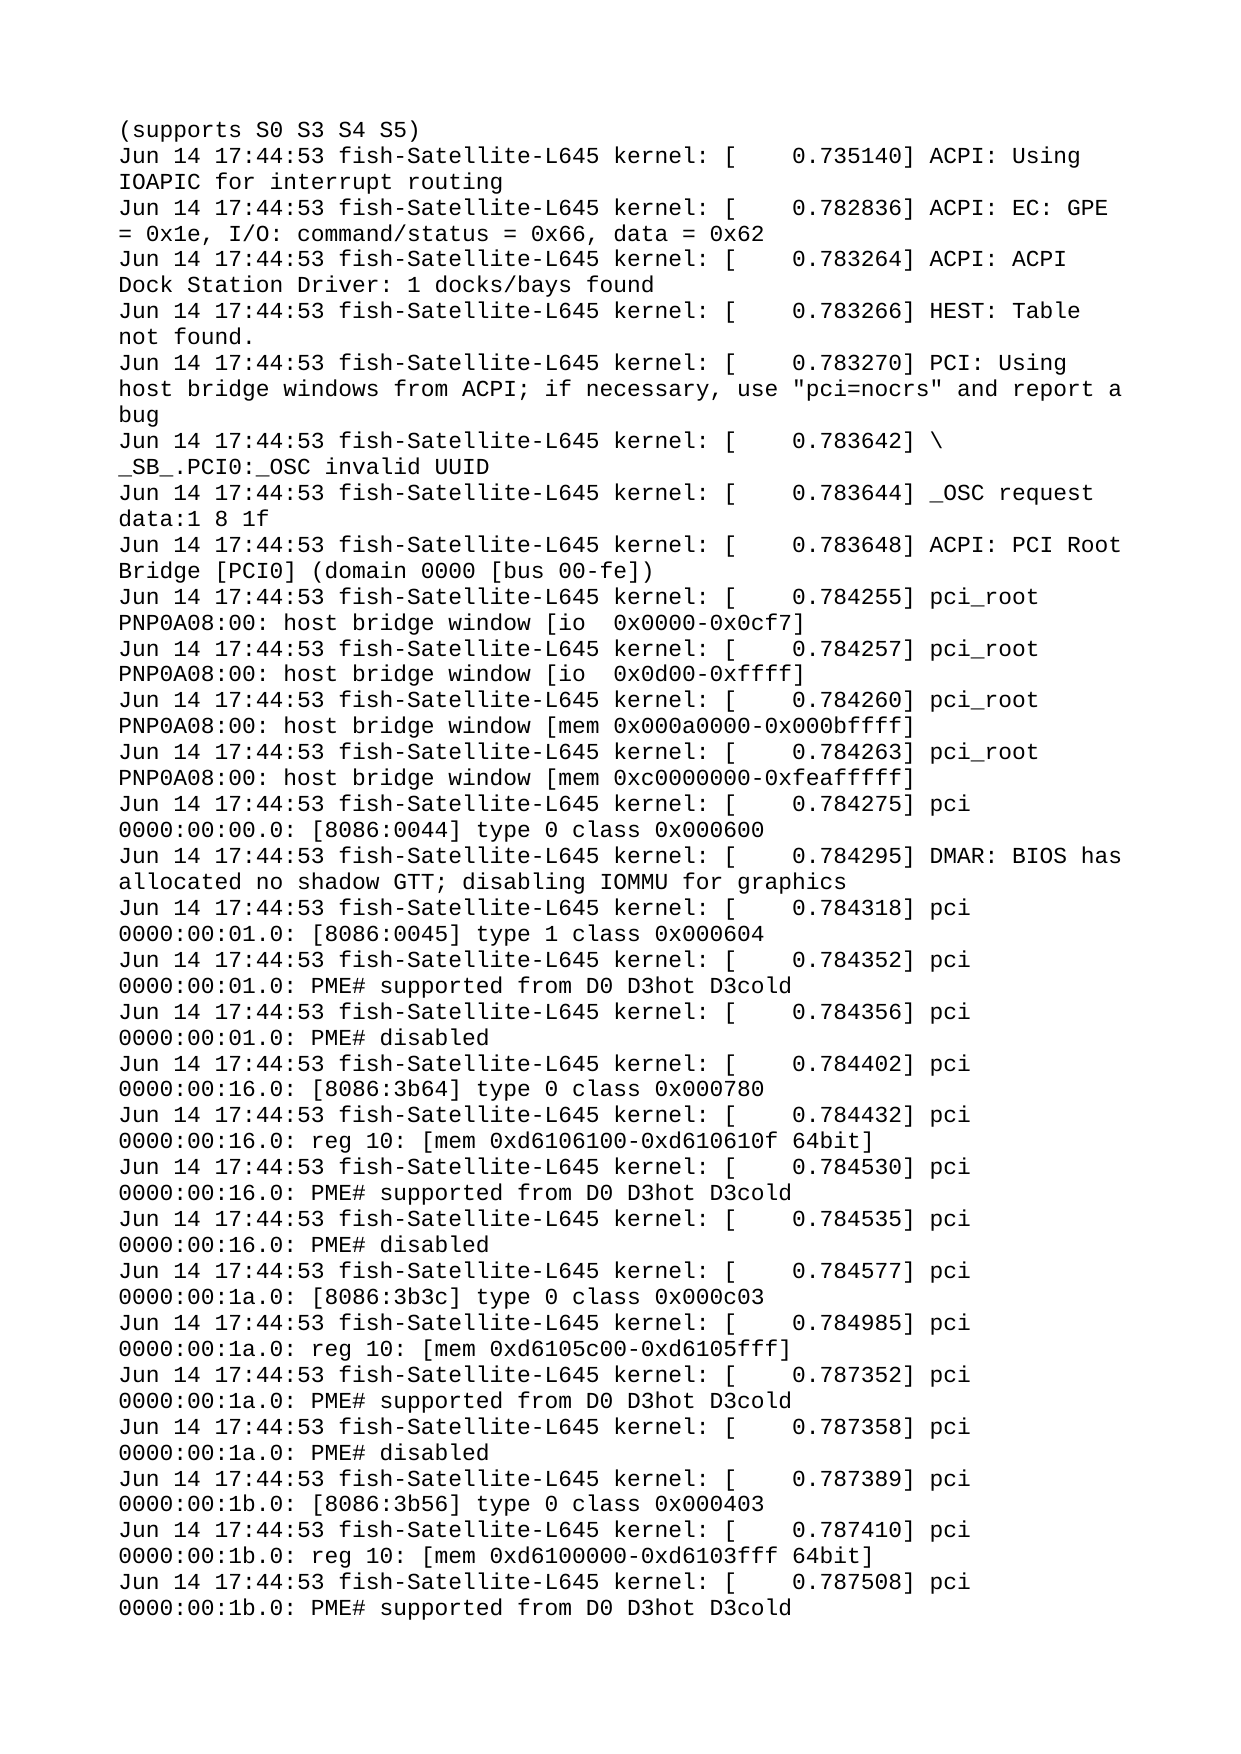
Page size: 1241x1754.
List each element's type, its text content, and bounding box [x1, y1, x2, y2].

text Jun 14 17:44:53 fish-Satellite-L645 kernel: [ 0.784432] pci 0000:00:16.0: reg 10: [mem 0xd6106100-0xd610610f 64bit] [118, 1104, 1122, 1156]
text Jun 14 17:44:53 fish-Satellite-L645 kernel: [ 0.784985] pci 0000:00:1a.0: reg 10: [mem 0xd6105c00-0xd6105fff] [118, 1311, 1122, 1363]
text Jun 14 17:44:53 fish-Satellite-L645 kernel: [ 0.787410] pci 0000:00:1b.0: reg 10: [mem 0xd6100000-0xd6103fff 64bit] [118, 1519, 1122, 1571]
text Jun 14 17:44:53 fish-Satellite-L645 kernel: [ 0.784318] pci 0000:00:01.0: [8086:0045] type 1 class 0x000604 [118, 896, 1122, 948]
text Jun 14 17:44:53 fish-Satellite-L645 kernel: [ 0.783642] \_SB_.PCI0:_OSC invalid UUID [118, 429, 1122, 481]
text (supports S0 S3 S4 S5) [118, 118, 1122, 144]
text Jun 14 17:44:53 fish-Satellite-L645 kernel: [ 0.784530] pci 0000:00:16.0: PME# supported from D0 D3hot D3cold [118, 1156, 1122, 1207]
text Jun 14 17:44:53 fish-Satellite-L645 kernel: [ 0.784402] pci 0000:00:16.0: [8086:3b64] type 0 class 0x000780 [118, 1052, 1122, 1104]
text Jun 14 17:44:53 fish-Satellite-L645 kernel: [ 0.784260] pci_root PNP0A08:00: host bridge window [mem 0x000a0000-0x000bffff] [118, 689, 1122, 741]
text Jun 14 17:44:53 fish-Satellite-L645 kernel: [ 0.782836] ACPI: EC: GPE = 0x1e, I/O: command/status = 0x66, data = 0x62 [118, 196, 1122, 248]
text Jun 14 17:44:53 fish-Satellite-L645 kernel: [ 0.787358] pci 0000:00:1a.0: PME# disabled [118, 1415, 1122, 1467]
text Jun 14 17:44:53 fish-Satellite-L645 kernel: [ 0.784356] pci 0000:00:01.0: PME# disabled [118, 1000, 1122, 1052]
text Jun 14 17:44:53 fish-Satellite-L645 kernel: [ 0.784257] pci_root PNP0A08:00: host bridge window [io 0x0d00-0xffff] [118, 637, 1122, 689]
text Jun 14 17:44:53 fish-Satellite-L645 kernel: [ 0.784295] DMAR: BIOS has allocated no shadow GTT; disabling IOMMU for graphics [118, 844, 1122, 896]
text Jun 14 17:44:53 fish-Satellite-L645 kernel: [ 0.787389] pci 0000:00:1b.0: [8086:3b56] type 0 class 0x000403 [118, 1467, 1122, 1519]
text Jun 14 17:44:53 fish-Satellite-L645 kernel: [ 0.783264] ACPI: ACPI Dock Station Driver: 1 docks/bays found [118, 248, 1122, 300]
text Jun 14 17:44:53 fish-Satellite-L645 kernel: [ 0.784263] pci_root PNP0A08:00: host bridge window [mem 0xc0000000-0xfeafffff] [118, 741, 1122, 792]
text Jun 14 17:44:53 fish-Satellite-L645 kernel: [ 0.787352] pci 0000:00:1a.0: PME# supported from D0 D3hot D3cold [118, 1363, 1122, 1415]
text Jun 14 17:44:53 fish-Satellite-L645 kernel: [ 0.783648] ACPI: PCI Root Bridge [PCI0] (domain 0000 [bus 00-fe]) [118, 533, 1122, 585]
text Jun 14 17:44:53 fish-Satellite-L645 kernel: [ 0.784577] pci 0000:00:1a.0: [8086:3b3c] type 0 class 0x000c03 [118, 1259, 1122, 1311]
text Jun 14 17:44:53 fish-Satellite-L645 kernel: [ 0.784275] pci 0000:00:00.0: [8086:0044] type 0 class 0x000600 [118, 792, 1122, 844]
text Jun 14 17:44:53 fish-Satellite-L645 kernel: [ 0.783270] PCI: Using host bridge windows from ACPI; if necessary, use "pci=nocrs" and report a bug [118, 352, 1122, 429]
text Jun 14 17:44:53 fish-Satellite-L645 kernel: [ 0.783644] _OSC request data:1 8 1f [118, 481, 1122, 533]
text Jun 14 17:44:53 fish-Satellite-L645 kernel: [ 0.784352] pci 0000:00:01.0: PME# supported from D0 D3hot D3cold [118, 948, 1122, 1000]
text Jun 14 17:44:53 fish-Satellite-L645 kernel: [ 0.784255] pci_root PNP0A08:00: host bridge window [io 0x0000-0x0cf7] [118, 585, 1122, 637]
text Jun 14 17:44:53 fish-Satellite-L645 kernel: [ 0.783266] HEST: Table not found. [118, 300, 1122, 352]
text Jun 14 17:44:53 fish-Satellite-L645 kernel: [ 0.787508] pci 0000:00:1b.0: PME# supported from D0 D3hot D3cold [118, 1571, 1122, 1622]
text Jun 14 17:44:53 fish-Satellite-L645 kernel: [ 0.784535] pci 0000:00:16.0: PME# disabled [118, 1207, 1122, 1259]
text Jun 14 17:44:53 fish-Satellite-L645 kernel: [ 0.735140] ACPI: Using IOAPIC for interrupt routing [118, 144, 1122, 196]
